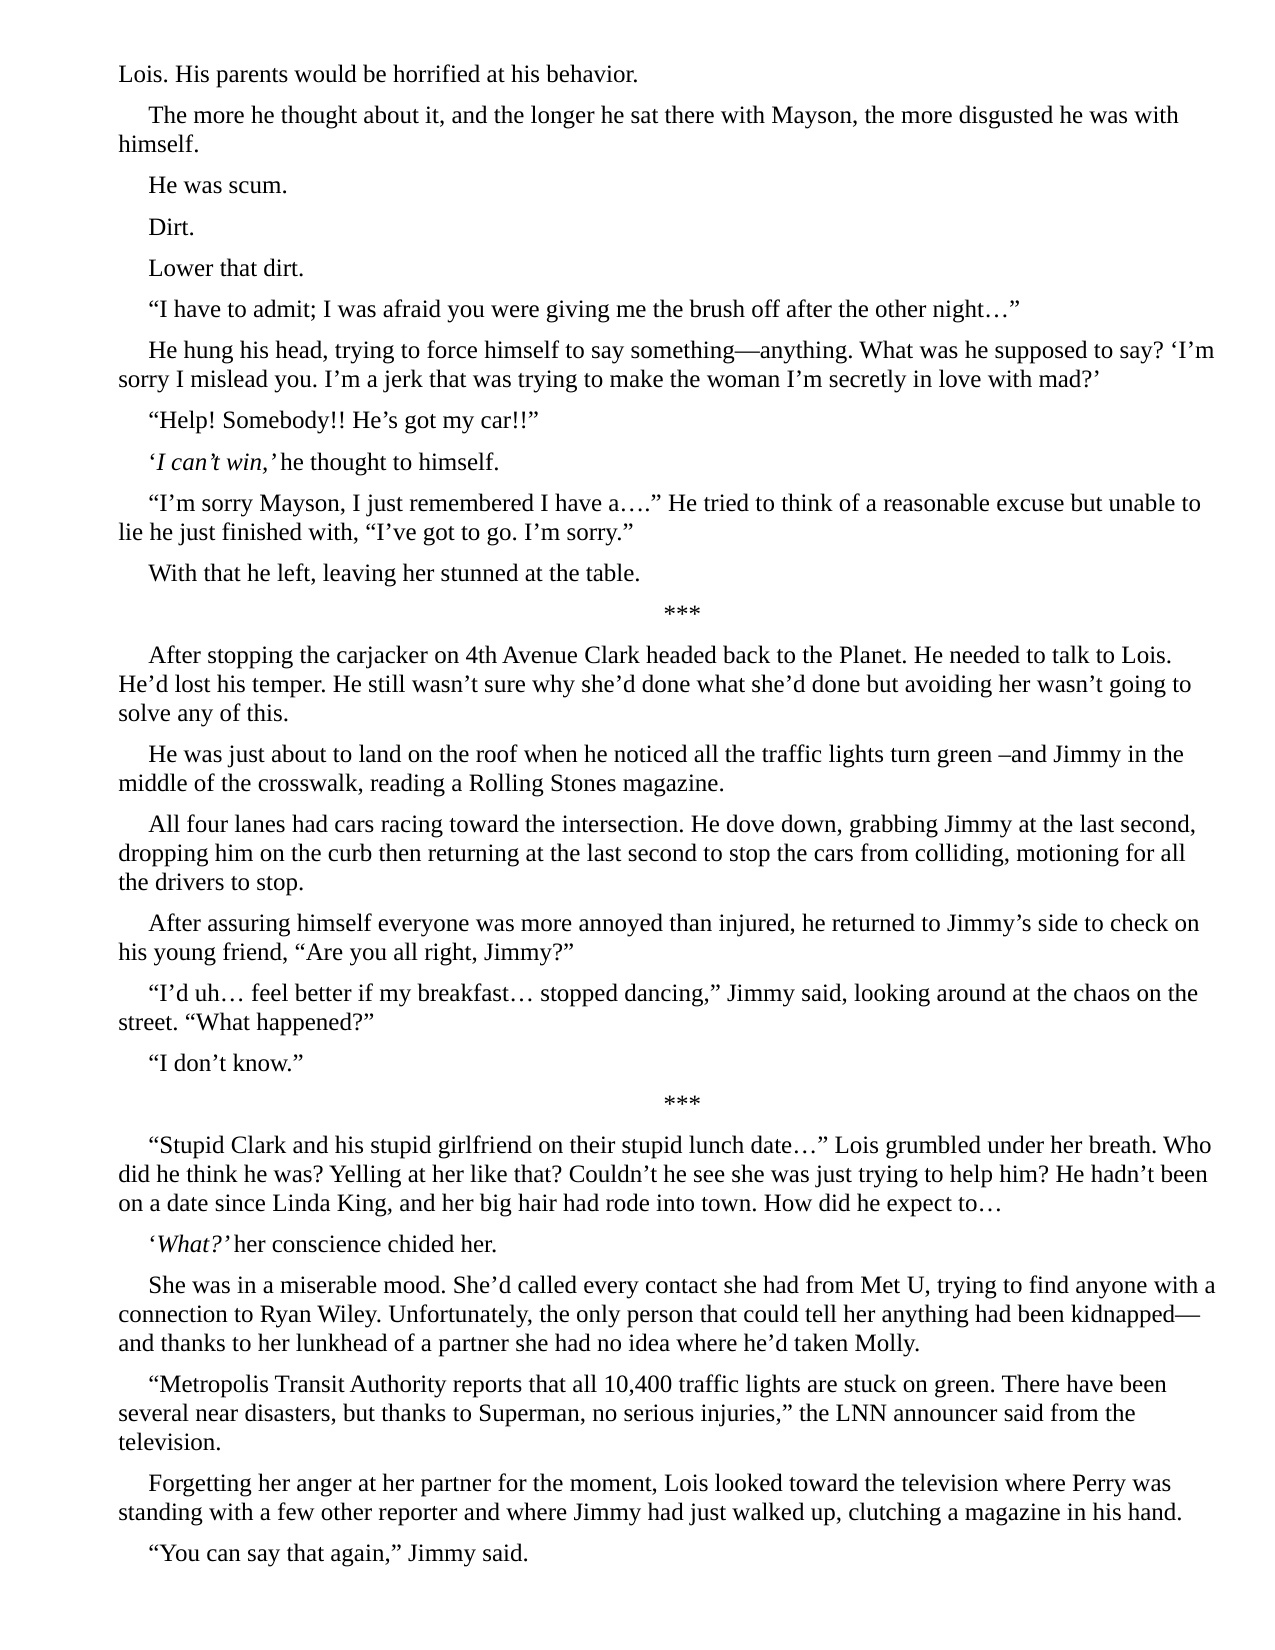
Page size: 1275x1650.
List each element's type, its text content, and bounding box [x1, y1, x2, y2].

text *** [118, 599, 1216, 628]
text Lower that dirt. [118, 253, 1216, 282]
text “Stupid Clark and his stupid girlfriend on their stupid lunch date…” Lois grumbled under her breath. Who did he think he was? Yelling at her like that? Couldn’t he see she was just trying to help him? He hadn’t been on a date since Linda King, and her big hair had rode into town. How did he expect to… [118, 1130, 1216, 1217]
text “I’m sorry Mayson, I just remembered I have a….” He tried to think of a reasonable excuse but unable to lie he just finished with, “I’ve got to go. I’m sorry.” [118, 488, 1216, 545]
text He was scum. [118, 170, 1216, 199]
text He hung his head, trying to force himself to say something—anything. What was he supposed to say? ‘I’m sorry I mislead you. I’m a jerk that was trying to make the woman I’m secretly in love with mad?’ [118, 335, 1216, 393]
text “I have to admit; I was afraid you were giving me the brush off after the other night…” [118, 294, 1216, 323]
text ‘What?’ her conscience chided her. [118, 1229, 1216, 1258]
text *** [118, 1089, 1216, 1118]
text “I’d uh… feel better if my breakfast… stopped dancing,” Jimmy said, looking around at the chaos on the street. “What happened?” [118, 978, 1216, 1035]
text Lois. His parents would be horrified at his behavior. [118, 59, 1216, 88]
text “Metropolis Transit Authority reports that all 10,400 traffic lights are stuck on green. There have been several near disasters, but thanks to Superman, no serious injuries,” the LNN announcer said from the television. [118, 1369, 1216, 1455]
text Forgetting her anger at her partner for the moment, Lois looked toward the television where Perry was standing with a few other reporter and where Jimmy had just walked up, clutching a magazine in his hand. [118, 1468, 1216, 1525]
text He was just about to land on the roof when he noticed all the traffic lights turn green –and Jimmy in the middle of the crosswalk, reading a Rolling Stones magazine. [118, 739, 1216, 797]
text All four lanes had cars racing toward the intersection. He dove down, grabbing Jimmy at the last second, dropping him on the curb then returning at the last second to stop the cars from colliding, motioning for all the drivers to stop. [118, 809, 1216, 895]
text She was in a miserable mood. She’d called every contact she had from Met U, trying to find anyone with a connection to Ryan Wiley. Unfortunately, the only person that could tell her anything had been kidnapped—and thanks to her lunkhead of a partner she had no idea where he’d taken Molly. [118, 1270, 1216, 1357]
text “You can say that again,” Jimmy said. [118, 1538, 1216, 1567]
text After assuring himself everyone was more annoyed than injured, he returned to Jimmy’s side to check on his young friend, “Are you all right, Jimmy?” [118, 908, 1216, 965]
text ‘I can’t win,’ he thought to himself. [118, 447, 1216, 475]
text “I don’t know.” [118, 1048, 1216, 1077]
text “Help! Somebody!! He’s got my car!!” [118, 405, 1216, 434]
text Dirt. [118, 212, 1216, 240]
text The more he thought about it, and the longer he sat there with Mayson, the more disgusted he was with himself. [118, 100, 1216, 158]
text After stopping the carjacker on 4th Avenue Clark headed back to the Planet. He needed to talk to Lois. He’d lost his temper. He still wasn’t sure why she’d done what she’d done but avoiding her wasn’t going to solve any of this. [118, 640, 1216, 727]
text With that he left, leaving her stunned at the table. [118, 558, 1216, 587]
